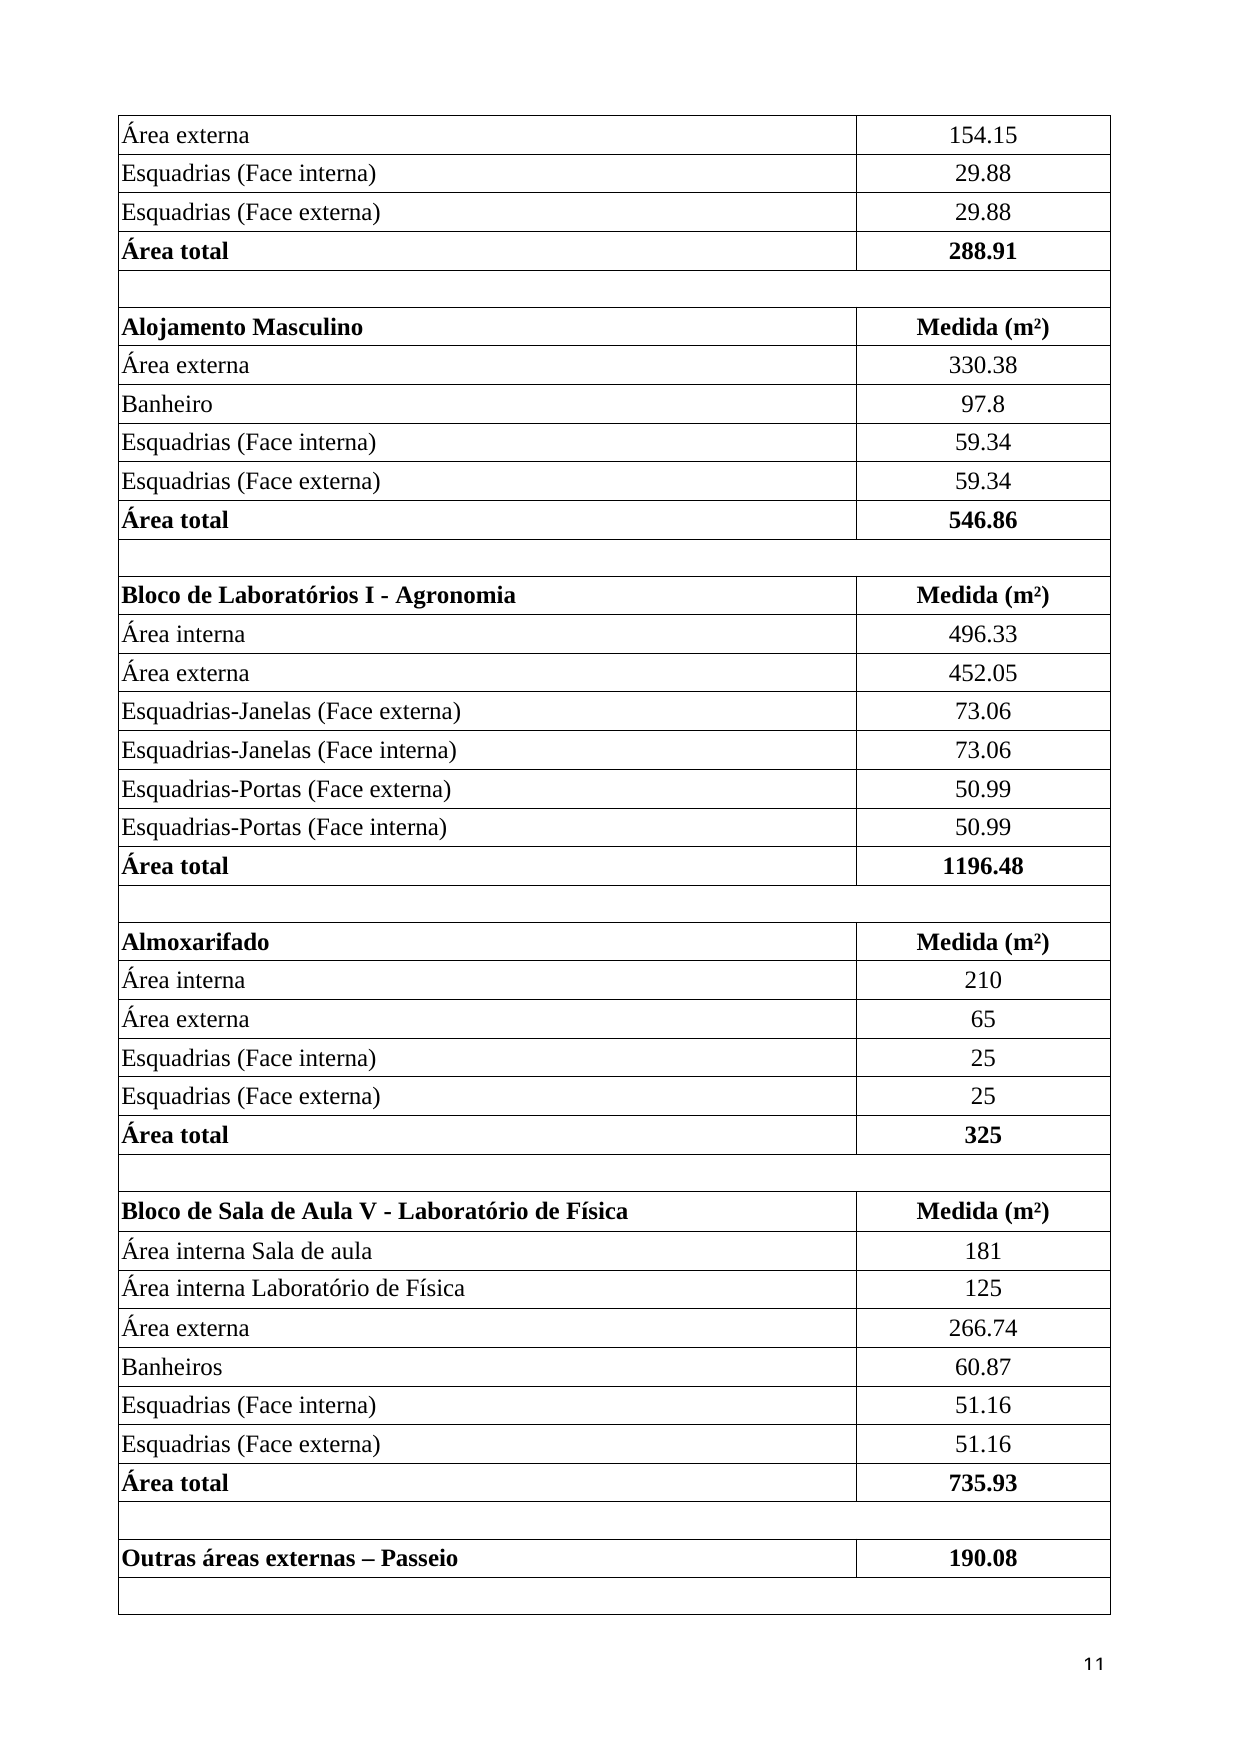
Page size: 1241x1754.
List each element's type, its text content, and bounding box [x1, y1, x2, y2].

table_cell 266,74 [857, 1309, 1110, 1347]
table_cell 181 [857, 1232, 1110, 1269]
table_cell Outras áreas externas – Passeio [119, 1540, 856, 1577]
table_cell 51,16 [857, 1387, 1110, 1424]
table_cell Medida (m²) [857, 923, 1110, 960]
table_cell Esquadrias (Face externa) [119, 193, 856, 231]
table_cell 60,87 [857, 1348, 1110, 1386]
table_cell Medida (m²) [857, 577, 1110, 614]
table_cell [119, 1578, 1110, 1614]
table_cell 73,06 [857, 731, 1110, 769]
table_cell Área interna [119, 961, 856, 999]
table_cell [119, 271, 1110, 307]
table_cell Esquadrias (Face interna) [119, 1387, 856, 1424]
table_cell Área externa [119, 1309, 856, 1347]
table_cell Área interna Sala de aula [119, 1232, 856, 1269]
table_cell 210 [857, 961, 1110, 999]
table_cell 59,34 [857, 462, 1110, 500]
table_cell 97,8 [857, 385, 1110, 422]
table_cell Área interna Laboratório de Física [119, 1271, 856, 1308]
table_cell 154,15 [857, 116, 1110, 153]
table_cell Alojamento Masculino [119, 308, 856, 345]
table_cell [119, 540, 1110, 576]
table_cell Banheiros [119, 1348, 856, 1386]
table_cell 25 [857, 1077, 1110, 1115]
table_cell Área externa [119, 654, 856, 691]
table_cell 1196,48 [857, 847, 1110, 885]
table_cell Área total [119, 1116, 856, 1154]
table_cell Área externa [119, 1000, 856, 1038]
table_cell Medida (m²) [857, 1192, 1110, 1231]
table_cell Área total [119, 847, 856, 885]
table_cell 125 [857, 1271, 1110, 1308]
table_cell 65 [857, 1000, 1110, 1038]
table_cell [119, 1155, 1110, 1191]
table_cell 288,91 [857, 232, 1110, 269]
table_cell Área total [119, 501, 856, 538]
table_cell 51,16 [857, 1425, 1110, 1463]
table_cell Esquadrias (Face interna) [119, 424, 856, 461]
table_cell Bloco de Laboratórios I - Agronomia [119, 577, 856, 614]
table_cell Área externa [119, 116, 856, 153]
table_cell 29,88 [857, 155, 1110, 192]
table_cell Esquadrias-Janelas (Face externa) [119, 692, 856, 730]
table_cell Esquadrias (Face interna) [119, 1039, 856, 1076]
table_cell Almoxarifado [119, 923, 856, 960]
table_cell 73,06 [857, 692, 1110, 730]
table_cell Área externa [119, 346, 856, 384]
table_cell Esquadrias (Face externa) [119, 1077, 856, 1115]
table_cell 50,99 [857, 770, 1110, 807]
table_cell 546,86 [857, 501, 1110, 538]
table_cell 496,33 [857, 615, 1110, 653]
table_cell 325 [857, 1116, 1110, 1154]
table_cell Esquadrias-Portas (Face interna) [119, 809, 856, 846]
table_cell Área total [119, 232, 856, 269]
table_cell [119, 1502, 1110, 1538]
table_cell Esquadrias (Face externa) [119, 462, 856, 500]
table_cell Esquadrias (Face interna) [119, 155, 856, 192]
table_cell 59,34 [857, 424, 1110, 461]
table_cell Bloco de Sala de Aula V - Laboratório de Física [119, 1192, 856, 1231]
table_cell [119, 886, 1110, 922]
table_cell Banheiro [119, 385, 856, 422]
table_cell 29,88 [857, 193, 1110, 231]
table_cell 50,99 [857, 809, 1110, 846]
table_cell 735,93 [857, 1464, 1110, 1501]
table_cell Medida (m²) [857, 308, 1110, 345]
table_cell 25 [857, 1039, 1110, 1076]
table_cell 330,38 [857, 346, 1110, 384]
table_cell Esquadrias-Janelas (Face interna) [119, 731, 856, 769]
table_cell 452,05 [857, 654, 1110, 691]
table_cell Esquadrias (Face externa) [119, 1425, 856, 1463]
table_cell Área total [119, 1464, 856, 1501]
table_cell Esquadrias-Portas (Face externa) [119, 770, 856, 807]
table_cell Área interna [119, 615, 856, 653]
table_cell 190,08 [857, 1540, 1110, 1577]
